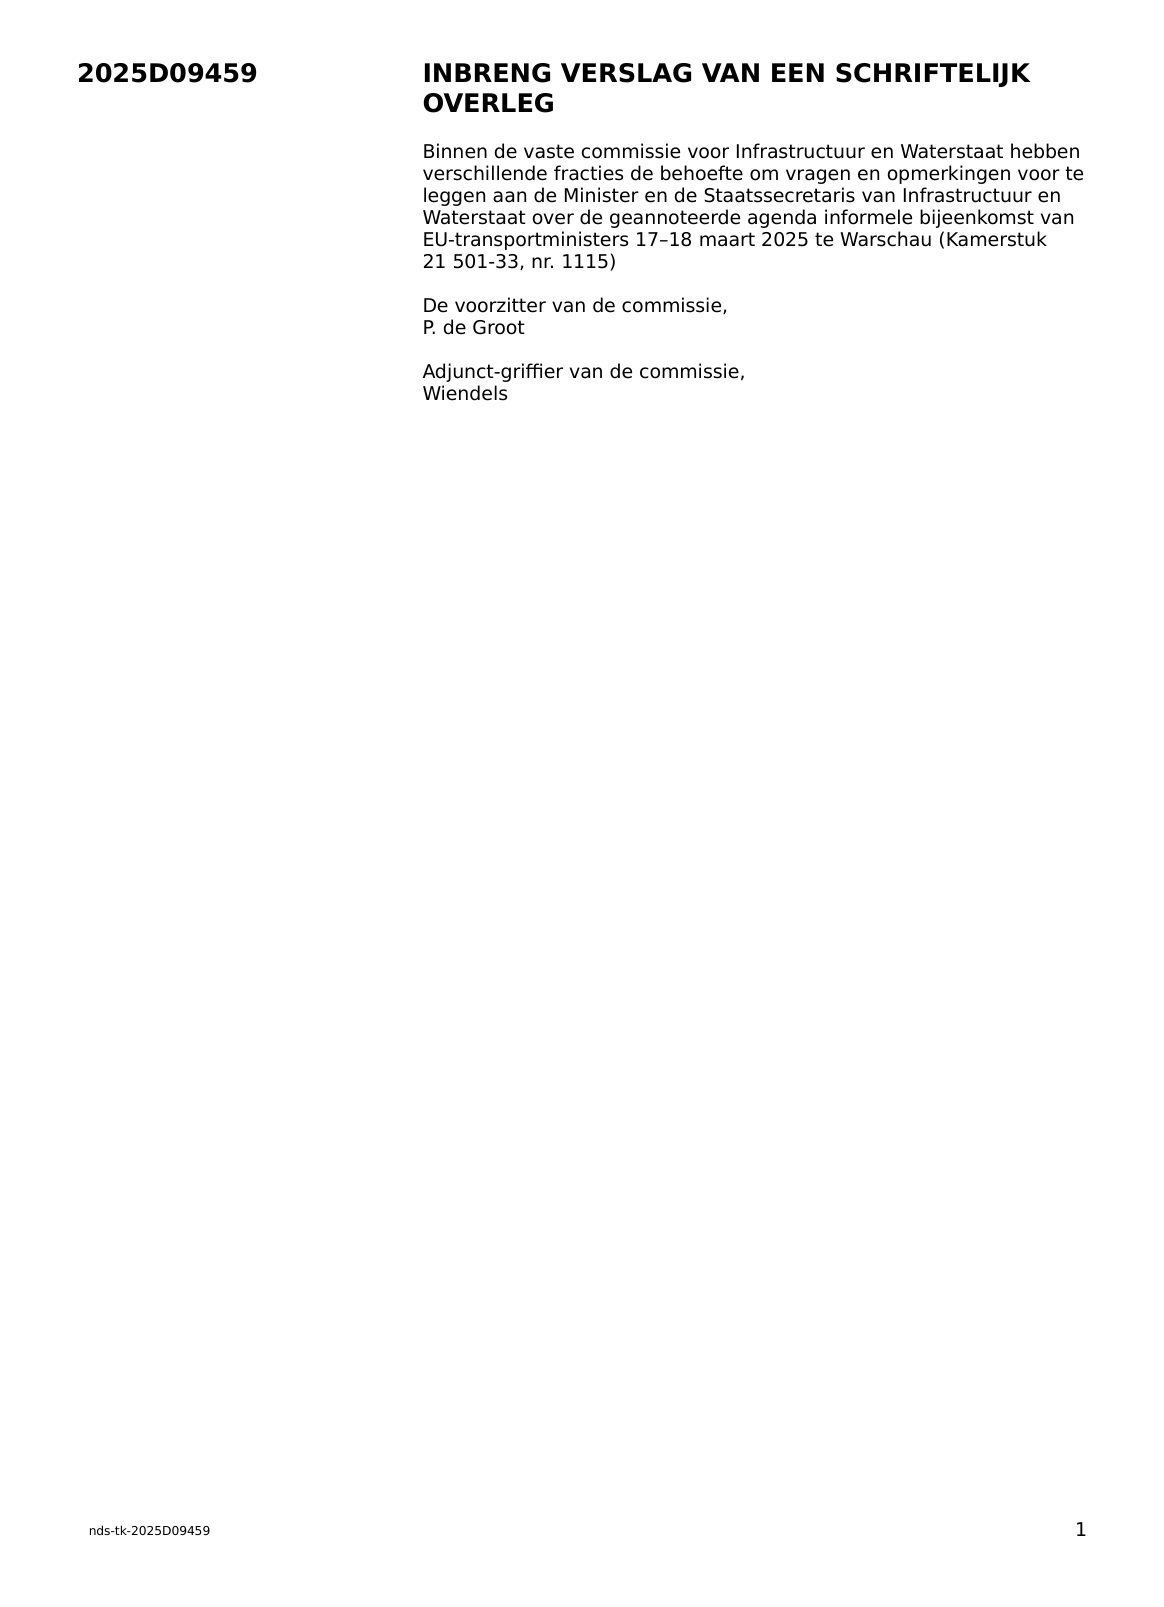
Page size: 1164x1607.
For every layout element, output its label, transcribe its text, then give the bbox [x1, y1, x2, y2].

text Adjunct-griffier van de commissie, [422, 361, 1087, 383]
text nds-tk-2025D09459 [88, 1524, 323, 1538]
text Binnen de vaste commissie voor Infrastructuur en Waterstaat hebben verschillende fracties de behoefte om vragen en opmerkingen voor te leggen aan de Minister en de Staatssecretaris van Infrastructuur en Waterstaat over de geannoteerde agenda informele bijeenkomst van EU-transportministers 17–18 maart 2025 te Warschau (Kamerstuk 21 501-33, nr. 1115) [422, 141, 1087, 272]
text 2025D09459 INBRENG VERSLAG VAN EEN SCHRIFTELIJK OVERLEG [77, 59, 1087, 118]
text Wiendels [422, 383, 1087, 405]
text De voorzitter van de commissie, [422, 295, 1087, 317]
text P. de Groot [422, 317, 1087, 339]
